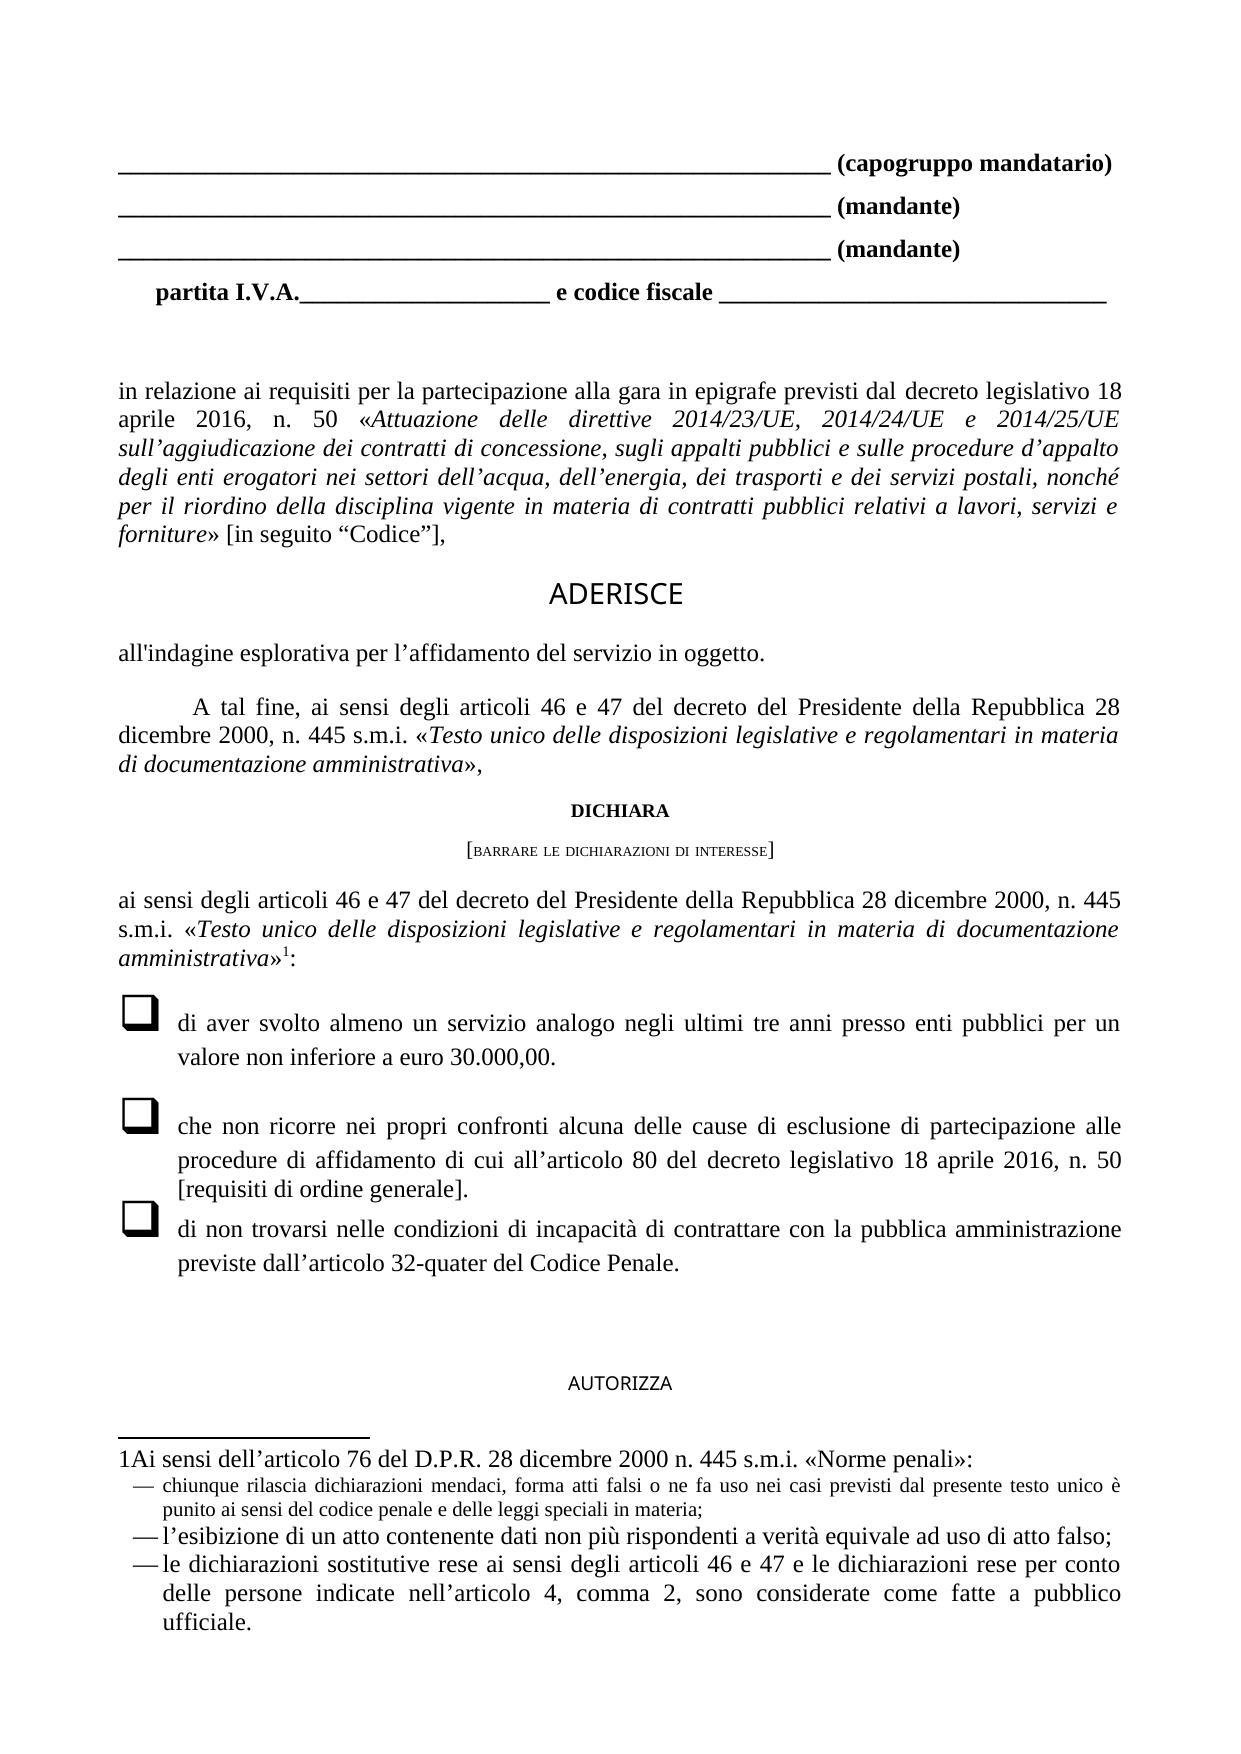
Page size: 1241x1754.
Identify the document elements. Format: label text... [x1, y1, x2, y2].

text [barrare le dichiarazioni di interesse] [118, 836, 1122, 861]
list che non ricorre nei propri confronti alcuna delle cause di esclusione di partecipazione alle procedure di affidamento di cui all’articolo 80 del decreto legislativo 18 aprile 2016, n. 50 [requisiti di ordine generale]. [118, 1100, 1122, 1203]
text ADERISCE [118, 573, 1122, 613]
text dichiara [118, 790, 1122, 824]
list le dichiarazioni sostitutive rese ai sensi degli articoli 46 e 47 e le dichiarazioni rese per conto delle persone indicate nell’articolo 4, comma 2, sono considerate come fatte a pubblico ufficiale. [133, 1549, 1122, 1636]
list di aver svolto almeno un servizio analogo negli ultimi tre anni presso enti pubblici per un valore non inferiore a euro 30.000,00. [118, 997, 1122, 1071]
text ai sensi degli articoli 46 e 47 del decreto del Presidente della Repubblica 28 dicembre 2000, n. 445 s.m.i. «Testo unico delle disposizioni legislative e regolamentari in materia di documentazione amministrativa»: [118, 886, 1122, 972]
text _________________________________________________________ (mandante) [118, 191, 1122, 219]
list di non trovarsi nelle condizioni di incapacità di contrattare con la pubblica amministrazione previste dall’articolo 32-quater del Codice Penale. [118, 1203, 1122, 1277]
list l’esibizione di un atto contenente dati non più rispondenti a verità equivale ad uso di atto falso; [133, 1521, 1122, 1549]
text _________________________________________________________ (mandante) [118, 234, 1122, 263]
list partita I.V.A.____________________ e codice fiscale _______________________________ [118, 277, 1122, 306]
text autorizza [118, 1359, 1122, 1399]
text in relazione ai requisiti per la partecipazione alla gara in epigrafe previsti dal decreto legislativo 18 aprile 2016, n. 50 «Attuazione delle direttive 2014/23/UE, 2014/24/UE e 2014/25/UE sull’aggiudicazione dei contratti di concessione, sugli appalti pubblici e sulle procedure d’appalto degli enti erogatori nei settori dell’acqua, dell’energia, dei trasporti e dei servizi postali, nonché per il riordino della disciplina vigente in materia di contratti pubblici relativi a lavori, servizi e forniture» [in seguito “Codice”], [118, 376, 1122, 548]
text _________________________________________________________ (capogruppo mandatario) [118, 148, 1122, 176]
list chiunque rilascia dichiarazioni mendaci, forma atti falsi o ne fa uso nei casi previsti dal presente testo unico è punito ai sensi del codice penale e delle leggi speciali in materia; [133, 1473, 1122, 1521]
text all'indagine esplorativa per l’affidamento del servizio in oggetto. [118, 638, 1122, 667]
text A tal fine, ai sensi degli articoli 46 e 47 del decreto del Presidente della Repubblica 28 dicembre 2000, n. 445 s.m.i. «Testo unico delle disposizioni legislative e regolamentari in materia di documentazione amministrativa», [118, 692, 1122, 778]
text Ai sensi dell’articolo 76 del D.P.R. 28 dicembre 2000 n. 445 s.m.i. «Norme penali»: [118, 1444, 1122, 1473]
